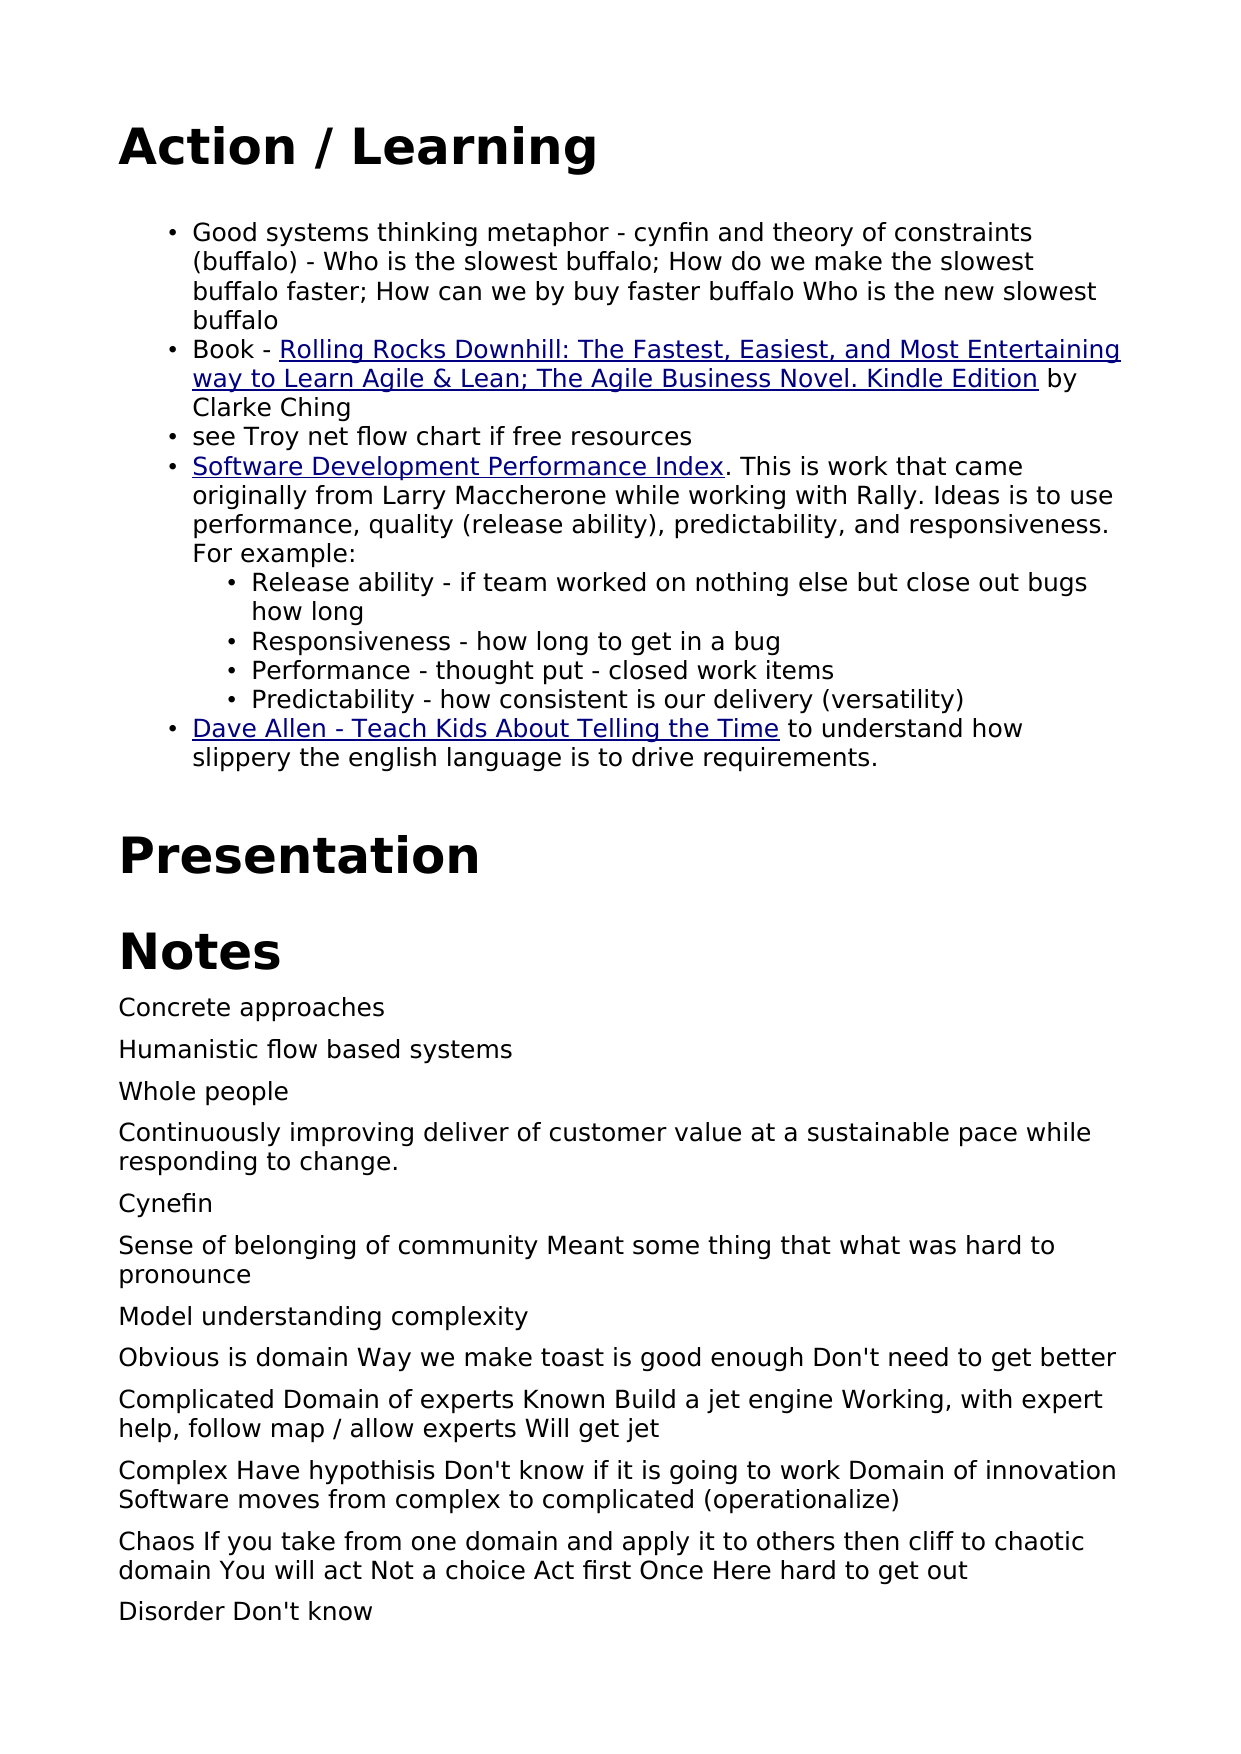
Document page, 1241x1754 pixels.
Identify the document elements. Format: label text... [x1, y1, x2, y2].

list Book - Rolling Rocks Downhill: The Fastest, Easiest, and Most Entertaining way to Learn Agile & Lean; The Agile Business Novel. Kindle Edition by Clarke Ching [177, 335, 1122, 422]
text Concrete approaches [118, 993, 1122, 1023]
text Sense of belonging of community Meant some thing that what was hard to pronounce [118, 1231, 1122, 1289]
list Dave Allen - Teach Kids About Telling the Time to understand how slippery the english language is to drive requirements. [177, 714, 1122, 772]
list Good systems thinking metaphor - cynfin and theory of constraints (buffalo) - Who is the slowest buffalo; How do we make the slowest buffalo faster; How can we by buy faster buffalo Who is the new slowest buffalo [177, 218, 1122, 335]
text Disorder Don't know [118, 1598, 1122, 1627]
subtitle Action / Learning [118, 118, 1122, 176]
text Humanistic flow based systems [118, 1035, 1122, 1064]
list Responsiveness - how long to get in a bug [236, 627, 1122, 656]
subtitle Notes [118, 923, 1122, 981]
text Chaos If you take from one domain and apply it to others then cliff to chaotic domain You will act Not a choice Act first Once Here hard to get out [118, 1527, 1122, 1585]
text Continuously improving deliver of customer value at a sustainable pace while responding to change. [118, 1118, 1122, 1177]
text Cynefin [118, 1189, 1122, 1218]
text Obvious is domain Way we make toast is good enough Don't need to get better [118, 1343, 1122, 1373]
list Predictability - how consistent is our delivery (versatility) [236, 685, 1122, 714]
subtitle Presentation [118, 827, 1122, 885]
text Model understanding complexity [118, 1302, 1122, 1331]
text Complex Have hypothisis Don't know if it is going to work Domain of innovation Software moves from complex to complicated (operationalize) [118, 1456, 1122, 1514]
text Complicated Domain of experts Known Build a jet engine Working, with expert help, follow map / allow experts Will get jet [118, 1385, 1122, 1443]
text Whole people [118, 1077, 1122, 1106]
list Software Development Performance Index. This is work that came originally from Larry Maccherone while working with Rally. Ideas is to use performance, quality (release ability), predictability, and responsiveness. For example: [177, 452, 1122, 568]
list Performance - thought put - closed work items [236, 656, 1122, 685]
list see Troy net flow chart if free resources [177, 422, 1122, 452]
list Release ability - if team worked on nothing else but close out bugs how long [236, 568, 1122, 627]
